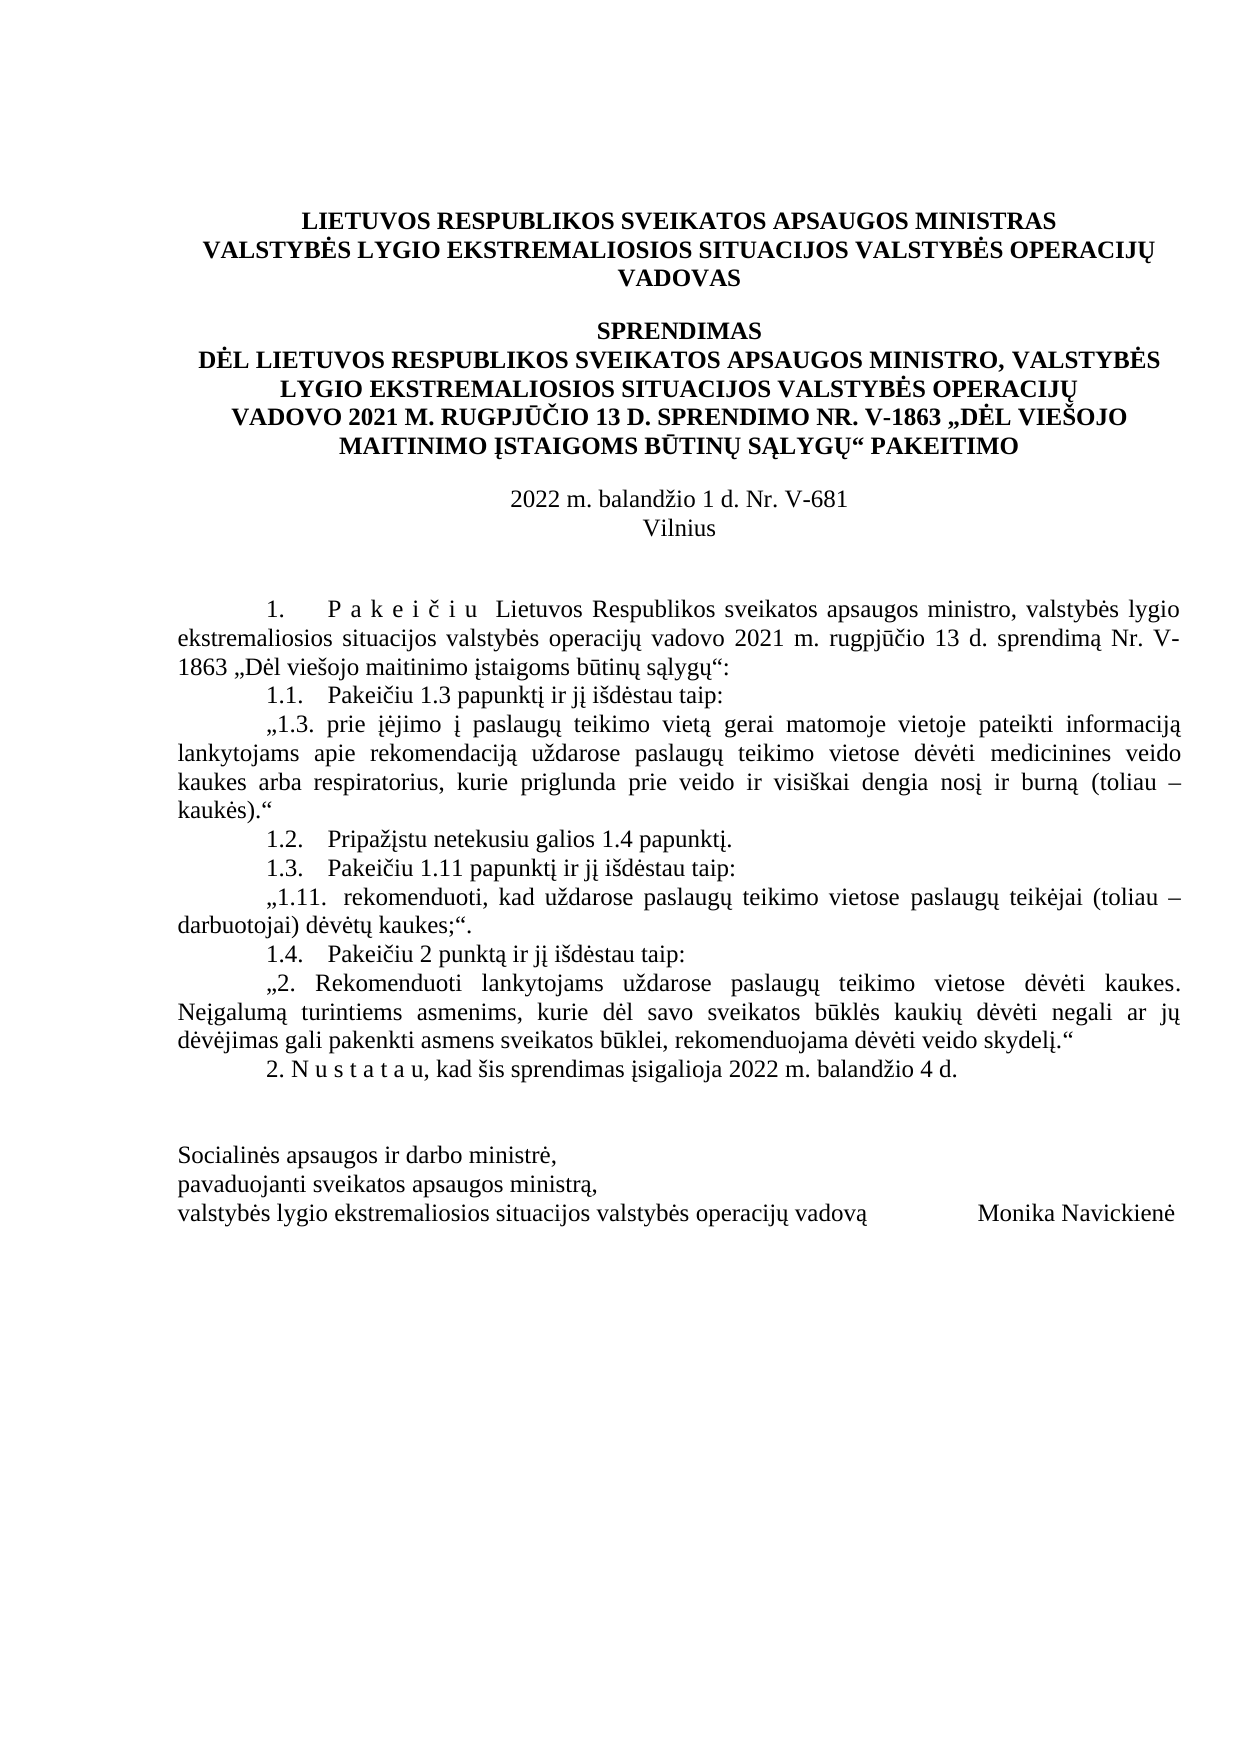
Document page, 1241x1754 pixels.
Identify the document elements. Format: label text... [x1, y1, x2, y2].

text pavaduojanti sveikatos apsaugos ministrą, [177, 1169, 1181, 1198]
text LIETUVOS RESPUBLIKOS SVEIKATOS APSAUGOS MINISTRAS [177, 206, 1181, 235]
text „1.11. rekomenduoti, kad uždarose paslaugų teikimo vietose paslaugų teikėjai (toliau –darbuotojai) dėvėtų kaukes;“. [177, 882, 1181, 939]
text 1.3. Pakeičiu 1.11 papunktį ir jį išdėstau taip: [177, 853, 1181, 882]
text SPRENDIMAS [177, 316, 1181, 345]
text VALSTYBĖS LYGIO EKSTREMALIOSIOS SITUACIJOS VALSTYBĖS OPERACIJŲ [177, 235, 1181, 263]
text Vilnius [177, 513, 1181, 542]
text „2. Rekomenduoti lankytojams uždarose paslaugų teikimo vietose dėvėti kaukes. Neįgalumą turintiems asmenims, kurie dėl savo sveikatos būklės kaukių dėvėti negali ar jų dėvėjimas gali pakenkti asmens sveikatos būklei, rekomenduojama dėvėti veido skydelį.“ [177, 968, 1181, 1054]
text 1.1. Pakeičiu 1.3 papunktį ir jį išdėstau taip: [177, 681, 1181, 709]
text 1.2. Pripažįstu netekusiu galios 1.4 papunktį. [177, 824, 1181, 853]
text Socialinės apsaugos ir darbo ministrė, [177, 1141, 1181, 1169]
text 1. P a k e i č i u Lietuvos Respublikos sveikatos apsaugos ministro, valstybės lygio ekstremaliosios situacijos valstybės operacijų vadovo 2021 m. rugpjūčio 13 d. sprendimą Nr. V-1863 „Dėl viešojo maitinimo įstaigoms būtinų sąlygų“: [177, 594, 1181, 681]
text 2. N u s t a t a u, kad šis sprendimas įsigalioja 2022 m. balandžio 4 d. [177, 1054, 1181, 1083]
text VADOVAS [177, 263, 1181, 292]
text DĖL LIETUVOS RESPUBLIKOS SVEIKATOS APSAUGOS MINISTRO, VALSTYBĖS LYGIO EKSTREMALIOSIOS SITUACIJOS VALSTYBĖS OPERACIJŲ [177, 345, 1181, 402]
text valstybės lygio ekstremaliosios situacijos valstybės operacijų vadovą Monika Navickienė [177, 1198, 1181, 1227]
text 1.4. Pakeičiu 2 punktą ir jį išdėstau taip: [177, 939, 1181, 968]
text 2022 m. balandžio 1 d. Nr. V-681 [177, 484, 1181, 513]
text „1.3. prie įėjimo į paslaugų teikimo vietą gerai matomoje vietoje pateikti informaciją lankytojams apie rekomendaciją uždarose paslaugų teikimo vietose dėvėti medicinines veido kaukes arba respiratorius, kurie priglunda prie veido ir visiškai dengia nosį ir burną (toliau ‒ kaukės).“ [177, 709, 1181, 824]
text VADOVO 2021 M. RUGPJŪČIO 13 D. SPRENDIMO NR. V-1863 „DĖL VIEŠOJO MAITINIMO ĮSTAIGOMS BŪTINŲ SĄLYGŲ“ PAKEITIMO [177, 402, 1181, 460]
